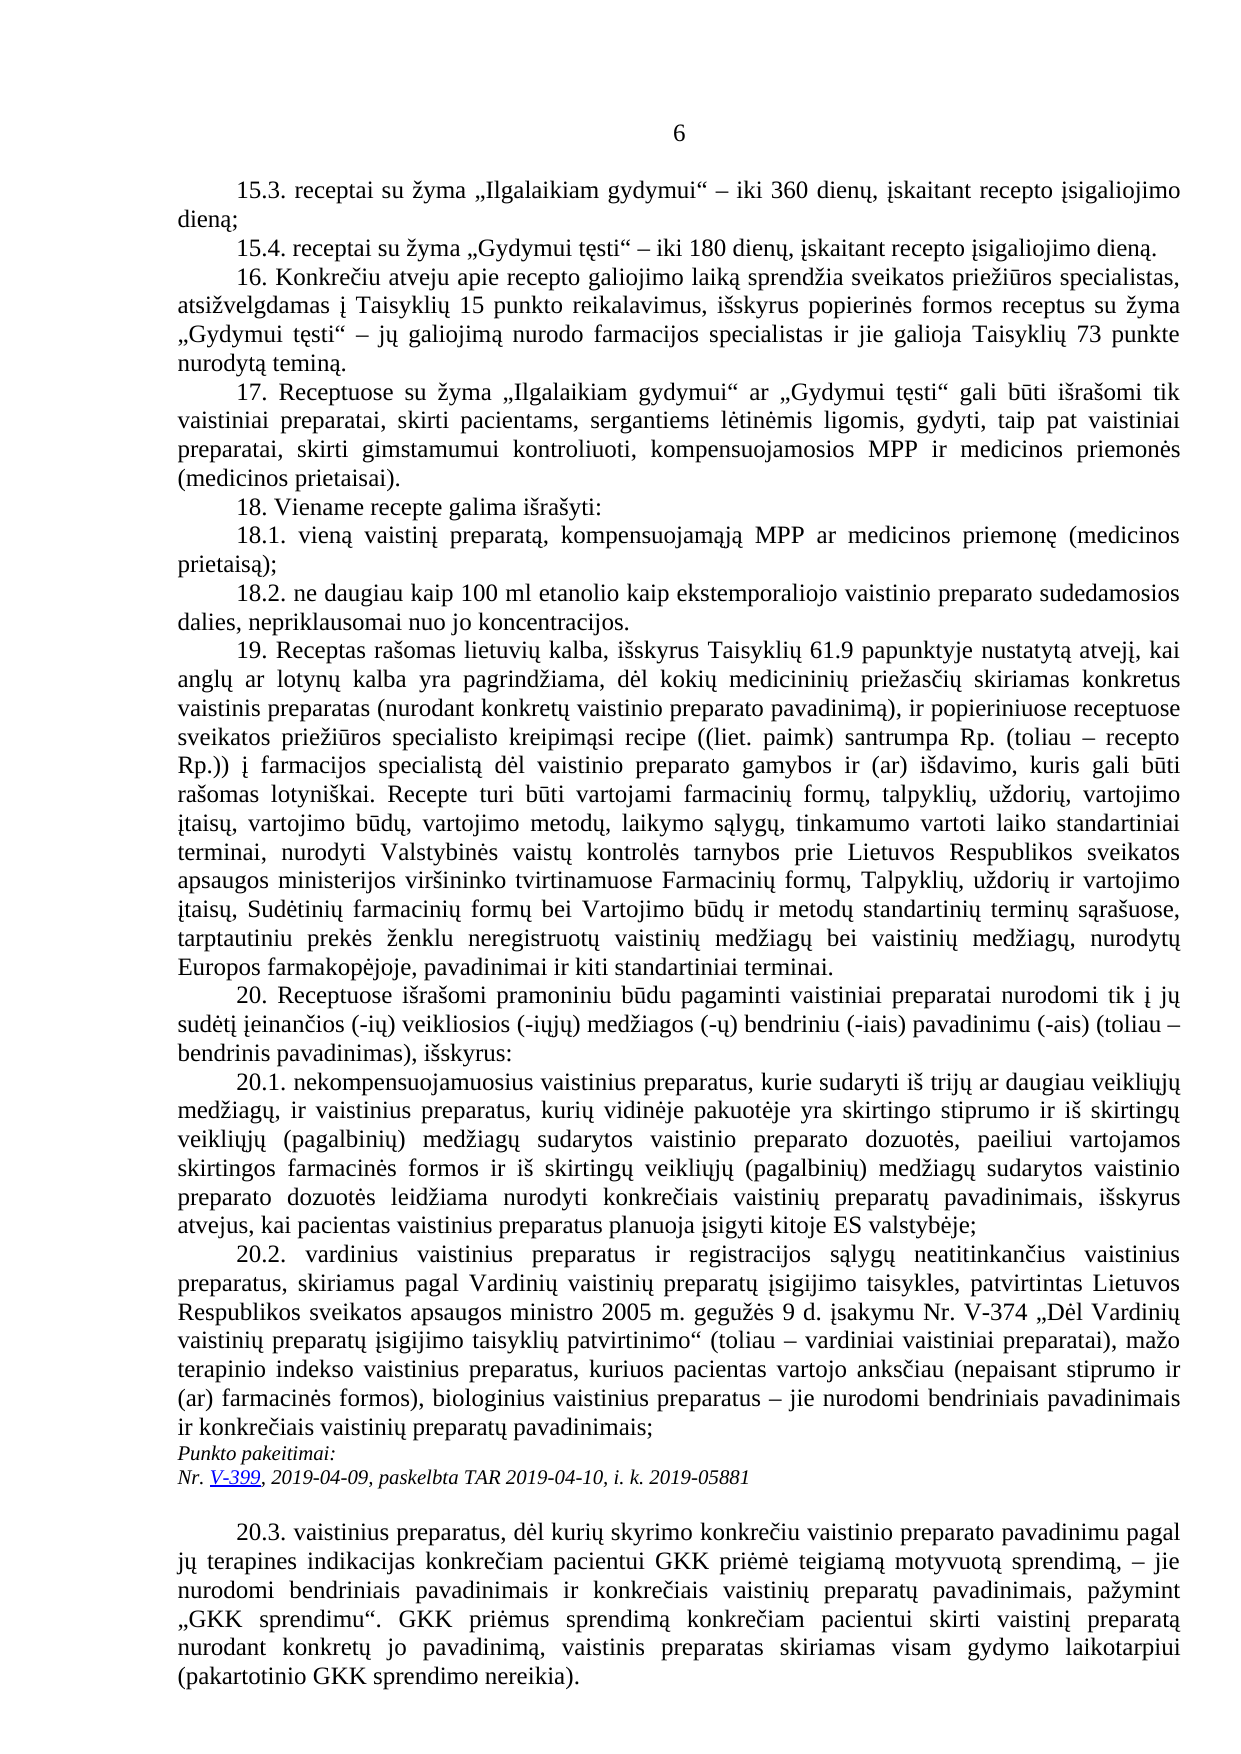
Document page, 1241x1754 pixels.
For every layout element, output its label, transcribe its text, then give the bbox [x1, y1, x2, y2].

text 20. Receptuose išrašomi pramoniniu būdu pagaminti vaistiniai preparatai nurodomi tik į jų sudėtį įeinančios (-ių) veikliosios (-iųjų) medžiagos (-ų) bendriniu (-iais) pavadinimu (-ais) (toliau – bendrinis pavadinimas), išskyrus: [177, 981, 1181, 1067]
text 18.2. ne daugiau kaip 100 ml etanolio kaip ekstemporaliojo vaistinio preparato sudedamosios dalies, nepriklausomai nuo jo koncentracijos. [177, 578, 1181, 636]
text 16. Konkrečiu atveju apie recepto galiojimo laiką sprendžia sveikatos priežiūros specialistas, atsižvelgdamas į Taisyklių 15 punkto reikalavimus, išskyrus popierinės formos receptus su žyma „Gydymui tęsti“ – jų galiojimą nurodo farmacijos specialistas ir jie galioja Taisyklių 73 punkte nurodytą teminą. [177, 262, 1181, 377]
text 15.4. receptai su žyma „Gydymui tęsti“ – iki 180 dienų, įskaitant recepto įsigaliojimo dieną. [177, 233, 1181, 262]
text 19. Receptas rašomas lietuvių kalba, išskyrus Taisyklių 61.9 papunktyje nustatytą atvejį, kai anglų ar lotynų kalba yra pagrindžiama, dėl kokių medicininių priežasčių skiriamas konkretus vaistinis preparatas (nurodant konkretų vaistinio preparato pavadinimą), ir popieriniuose receptuose sveikatos priežiūros specialisto kreipimąsi recipe ((liet. paimk) santrumpa Rp. (toliau – recepto Rp.)) į farmacijos specialistą dėl vaistinio preparato gamybos ir (ar) išdavimo, kuris gali būti rašomas lotyniškai. Recepte turi būti vartojami farmacinių formų, talpyklių, uždorių, vartojimo įtaisų, vartojimo būdų, vartojimo metodų, laikymo sąlygų, tinkamumo vartoti laiko standartiniai terminai, nurodyti Valstybinės vaistų kontrolės tarnybos prie Lietuvos Respublikos sveikatos apsaugos ministerijos viršininko tvirtinamuose Farmacinių formų, Talpyklių, uždorių ir vartojimo įtaisų, Sudėtinių farmacinių formų bei Vartojimo būdų ir metodų standartinių terminų sąrašuose, tarptautiniu prekės ženklu neregistruotų vaistinių medžiagų bei vaistinių medžiagų, nurodytų Europos farmakopėjoje, pavadinimai ir kiti standartiniai terminai. [177, 636, 1181, 981]
text 20.3. vaistinius preparatus, dėl kurių skyrimo konkrečiu vaistinio preparato pavadinimu pagal jų terapines indikacijas konkrečiam pacientui GKK priėmė teigiamą motyvuotą sprendimą, – jie nurodomi bendriniais pavadinimais ir konkrečiais vaistinių preparatų pavadinimais, pažymint „GKK sprendimu“. GKK priėmus sprendimą konkrečiam pacientui skirti vaistinį preparatą nurodant konkretų jo pavadinimą, vaistinis preparatas skiriamas visam gydymo laikotarpiui (pakartotinio GKK sprendimo nereikia). [177, 1517, 1181, 1690]
text Punkto pakeitimai: [177, 1441, 1181, 1465]
text Nr. V-399, 2019-04-09, paskelbta TAR 2019-04-10, i. k. 2019-05881 [177, 1465, 1181, 1489]
text 18. Viename recepte galima išrašyti: [177, 492, 1181, 521]
text 17. Receptuose su žyma „Ilgalaikiam gydymui“ ar „Gydymui tęsti“ gali būti išrašomi tik vaistiniai preparatai, skirti pacientams, sergantiems lėtinėmis ligomis, gydyti, taip pat vaistiniai preparatai, skirti gimstamumui kontroliuoti, kompensuojamosios MPP ir medicinos priemonės (medicinos prietaisai). [177, 377, 1181, 492]
text 20.1. nekompensuojamuosius vaistinius preparatus, kurie sudaryti iš trijų ar daugiau veikliųjų medžiagų, ir vaistinius preparatus, kurių vidinėje pakuotėje yra skirtingo stiprumo ir iš skirtingų veikliųjų (pagalbinių) medžiagų sudarytos vaistinio preparato dozuotės, paeiliui vartojamos skirtingos farmacinės formos ir iš skirtingų veikliųjų (pagalbinių) medžiagų sudarytos vaistinio preparato dozuotės leidžiama nurodyti konkrečiais vaistinių preparatų pavadinimais, išskyrus atvejus, kai pacientas vaistinius preparatus planuoja įsigyti kitoje ES valstybėje; [177, 1067, 1181, 1239]
text 15.3. receptai su žyma „Ilgalaikiam gydymui“ – iki 360 dienų, įskaitant recepto įsigaliojimo dieną; [177, 176, 1181, 233]
text 18.1. vieną vaistinį preparatą, kompensuojamąją MPP ar medicinos priemonę (medicinos prietaisą); [177, 521, 1181, 578]
text 20.2. vardinius vaistinius preparatus ir registracijos sąlygų neatitinkančius vaistinius preparatus, skiriamus pagal Vardinių vaistinių preparatų įsigijimo taisykles, patvirtintas Lietuvos Respublikos sveikatos apsaugos ministro 2005 m. gegužės 9 d. įsakymu Nr. V-374 „Dėl Vardinių vaistinių preparatų įsigijimo taisyklių patvirtinimo“ (toliau – vardiniai vaistiniai preparatai), mažo terapinio indekso vaistinius preparatus, kuriuos pacientas vartojo anksčiau (nepaisant stiprumo ir (ar) farmacinės formos), biologinius vaistinius preparatus – jie nurodomi bendriniais pavadinimais ir konkrečiais vaistinių preparatų pavadinimais; [177, 1239, 1181, 1441]
